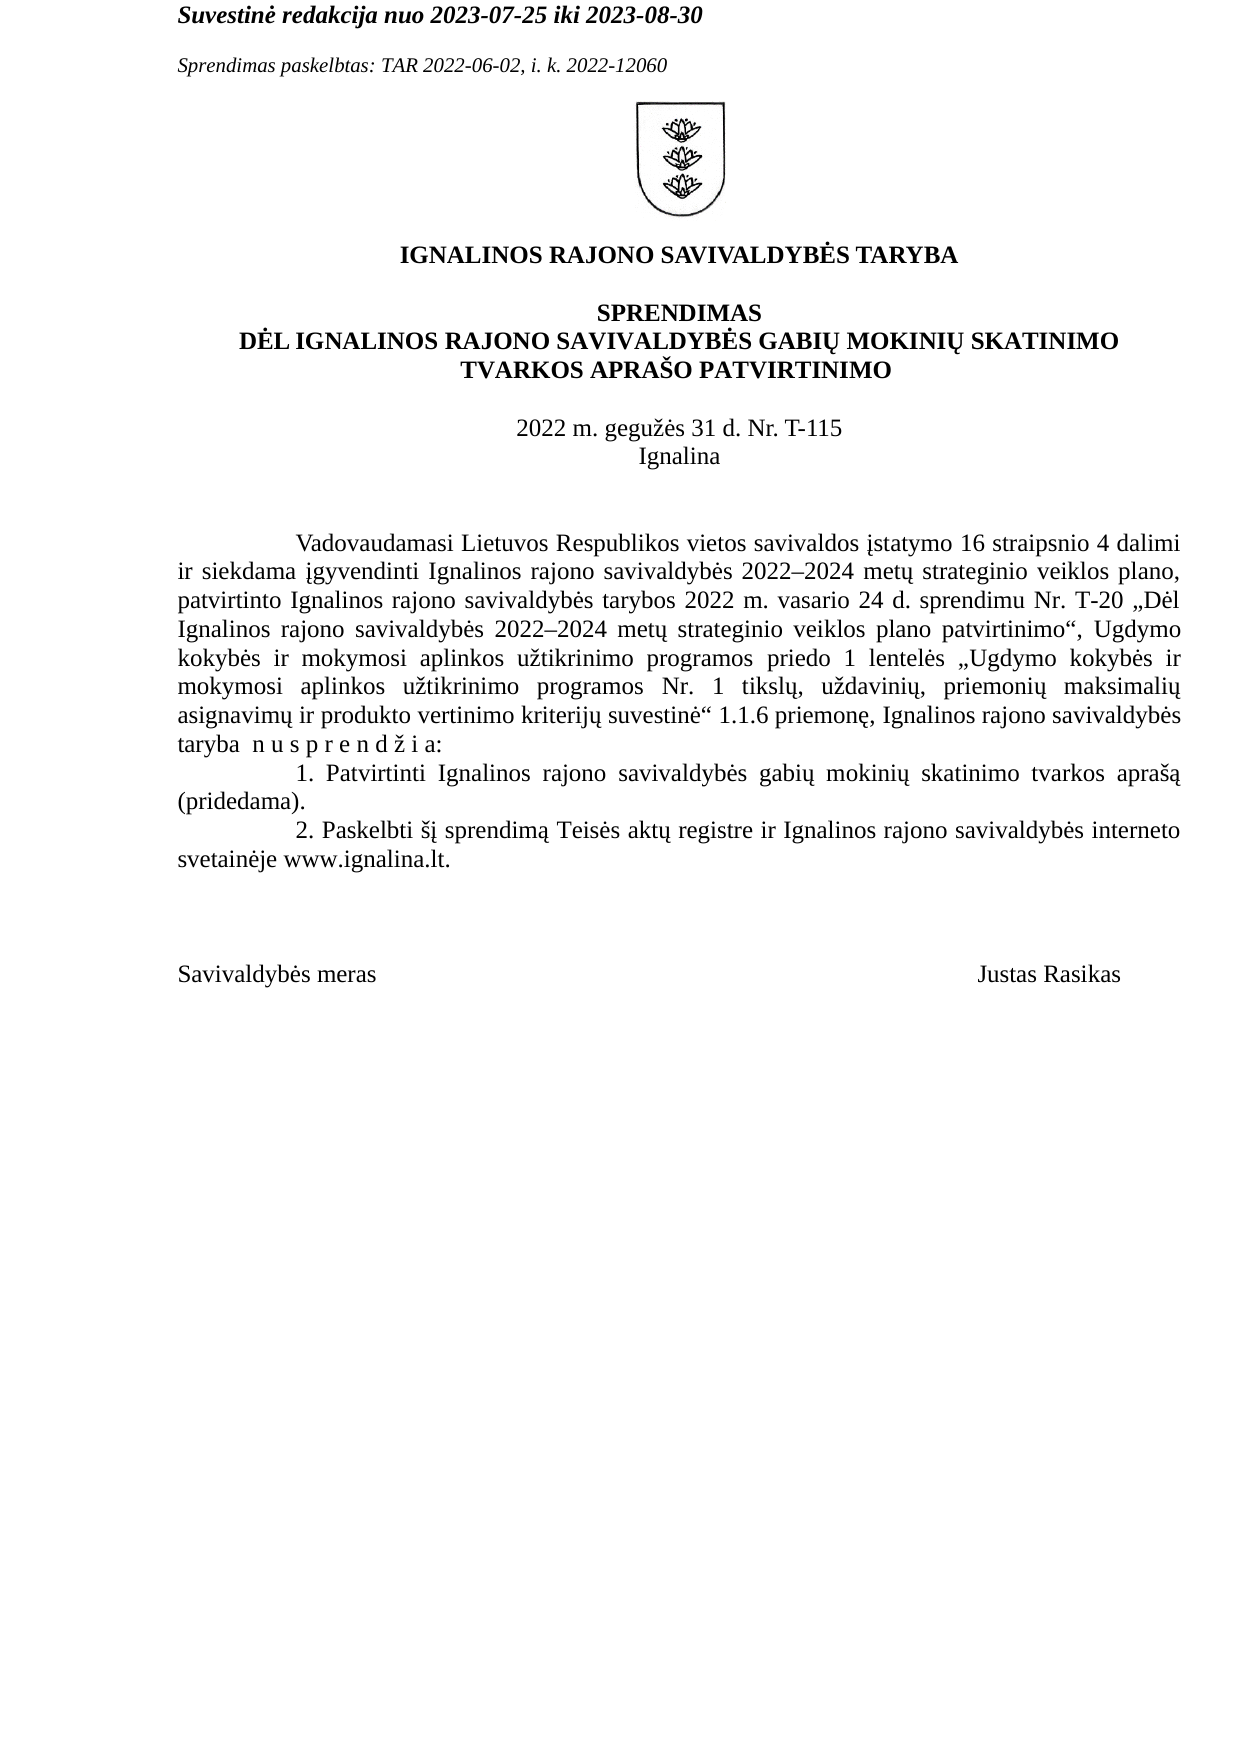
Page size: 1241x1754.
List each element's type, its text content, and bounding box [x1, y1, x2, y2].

text Ignalina [177, 441, 1181, 470]
text IGNALINOS RAJONO SAVIVALDYBĖS TARYBA [177, 240, 1181, 269]
text Suvestinė redakcija nuo 2023-07-25 iki 2023-08-30 [177, 0, 1181, 29]
text 2022 m. gegužės 31 d. Nr. T-115 [177, 413, 1181, 441]
text SPRENDIMAS [177, 298, 1181, 326]
text 1. Patvirtinti Ignalinos rajono savivaldybės gabių mokinių skatinimo tvarkos aprašą (pridedama). [177, 758, 1181, 815]
text Savivaldybės meras Justas Rasikas [177, 959, 1181, 988]
text 2. Paskelbti šį sprendimą Teisės aktų registre ir Ignalinos rajono savivaldybės interneto svetainėje www.ignalina.lt. [177, 815, 1181, 873]
text DĖL IGNALINOS RAJONO SAVIVALDYBĖS GABIŲ MOKINIŲ SKATINIMO TVARKOS APRAŠO PATVIRTINIMO [177, 326, 1181, 384]
text Vadovaudamasi Lietuvos Respublikos vietos savivaldos įstatymo 16 straipsnio 4 dalimi ir siekdama įgyvendinti Ignalinos rajono savivaldybės 2022–2024 metų strateginio veiklos plano, patvirtinto Ignalinos rajono savivaldybės tarybos 2022 m. vasario 24 d. sprendimu Nr. T-20 „Dėl Ignalinos rajono savivaldybės 2022–2024 metų strateginio veiklos plano patvirtinimo“, Ugdymo kokybės ir mokymosi aplinkos užtikrinimo programos priedo 1 lentelės „Ugdymo kokybės ir mokymosi aplinkos užtikrinimo programos Nr. 1 tikslų, uždavinių, priemonių maksimalių asignavimų ir produkto vertinimo kriterijų suvestinė“ 1.1.6 priemonę, Ignalinos rajono savivaldybės taryba n u s p r e n d ž i a: [177, 528, 1181, 758]
text Sprendimas paskelbtas: TAR 2022-06-02, i. k. 2022-12060 [177, 53, 1181, 77]
